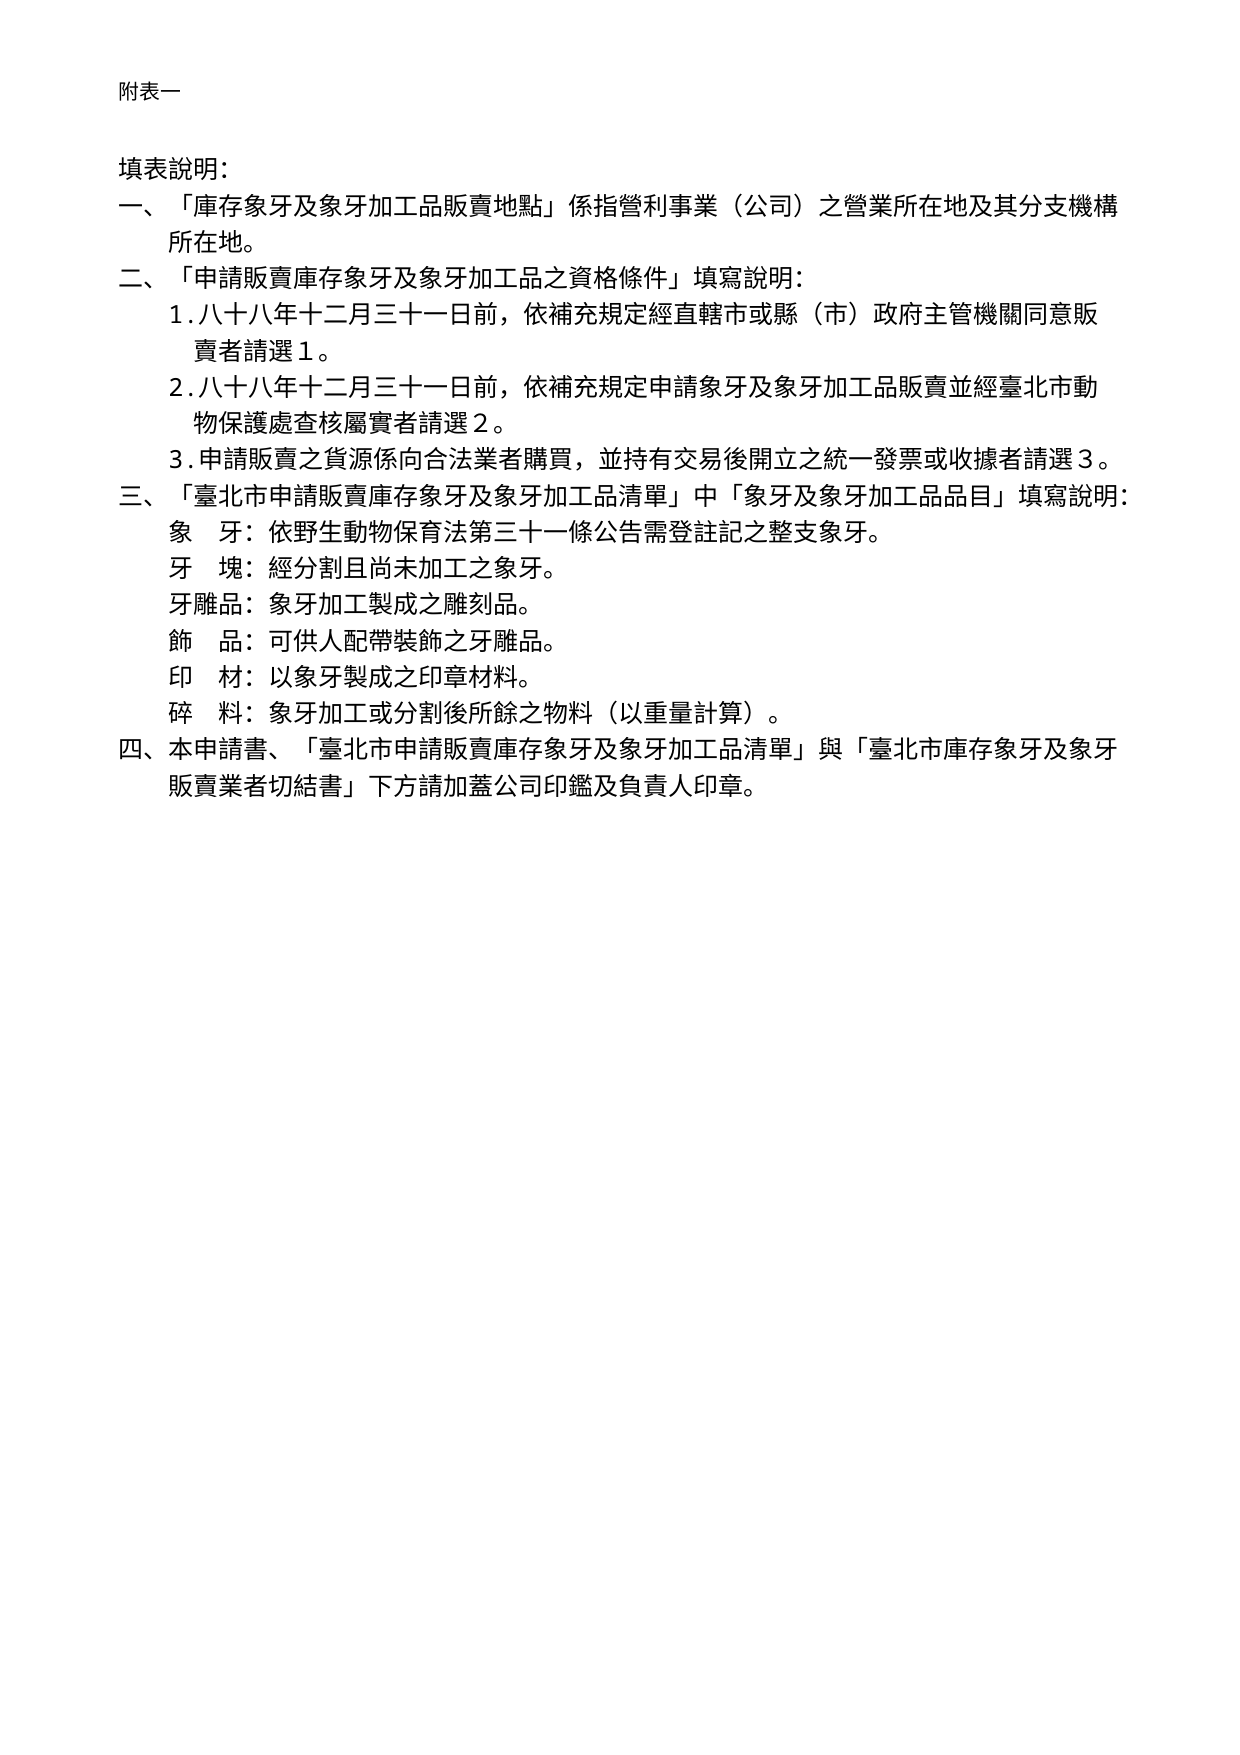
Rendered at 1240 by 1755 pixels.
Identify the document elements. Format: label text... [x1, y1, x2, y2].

text 一、「庫存象牙及象牙加工品販賣地點」係指營利事業（公司）之營業所在地及其分支機構所在地。 [118, 186, 1121, 259]
text 飾 品：可供人配帶裝飾之牙雕品。 [168, 621, 1121, 657]
text 牙雕品：象牙加工製成之雕刻品。 [168, 585, 1121, 621]
text 3.申請販賣之貨源係向合法業者購買，並持有交易後開立之統一發票或收據者請選３。 [168, 440, 1121, 476]
text 印 材：以象牙製成之印章材料。 [168, 657, 1121, 694]
text 2.八十八年十二月三十一日前，依補充規定申請象牙及象牙加工品販賣並經臺北市動物保護處查核屬實者請選２。 [168, 367, 1121, 440]
text 1.八十八年十二月三十一日前，依補充規定經直轄市或縣（市）政府主管機關同意販賣者請選１。 [168, 295, 1121, 367]
text 碎 料：象牙加工或分割後所餘之物料（以重量計算）。 [168, 694, 1121, 730]
text 牙 塊：經分割且尚未加工之象牙。 [168, 549, 1121, 585]
text 填表說明： [118, 150, 1121, 186]
text 象 牙：依野生動物保育法第三十一條公告需登註記之整支象牙。 [168, 512, 1121, 549]
text 三、「臺北市申請販賣庫存象牙及象牙加工品清單」中「象牙及象牙加工品品目」填寫說明： [118, 476, 1121, 512]
text 四、本申請書、「臺北市申請販賣庫存象牙及象牙加工品清單」與「臺北市庫存象牙及象牙販賣業者切結書」下方請加蓋公司印鑑及負責人印章。 [118, 730, 1121, 802]
text 二、「申請販賣庫存象牙及象牙加工品之資格條件」填寫說明： [118, 259, 1121, 295]
